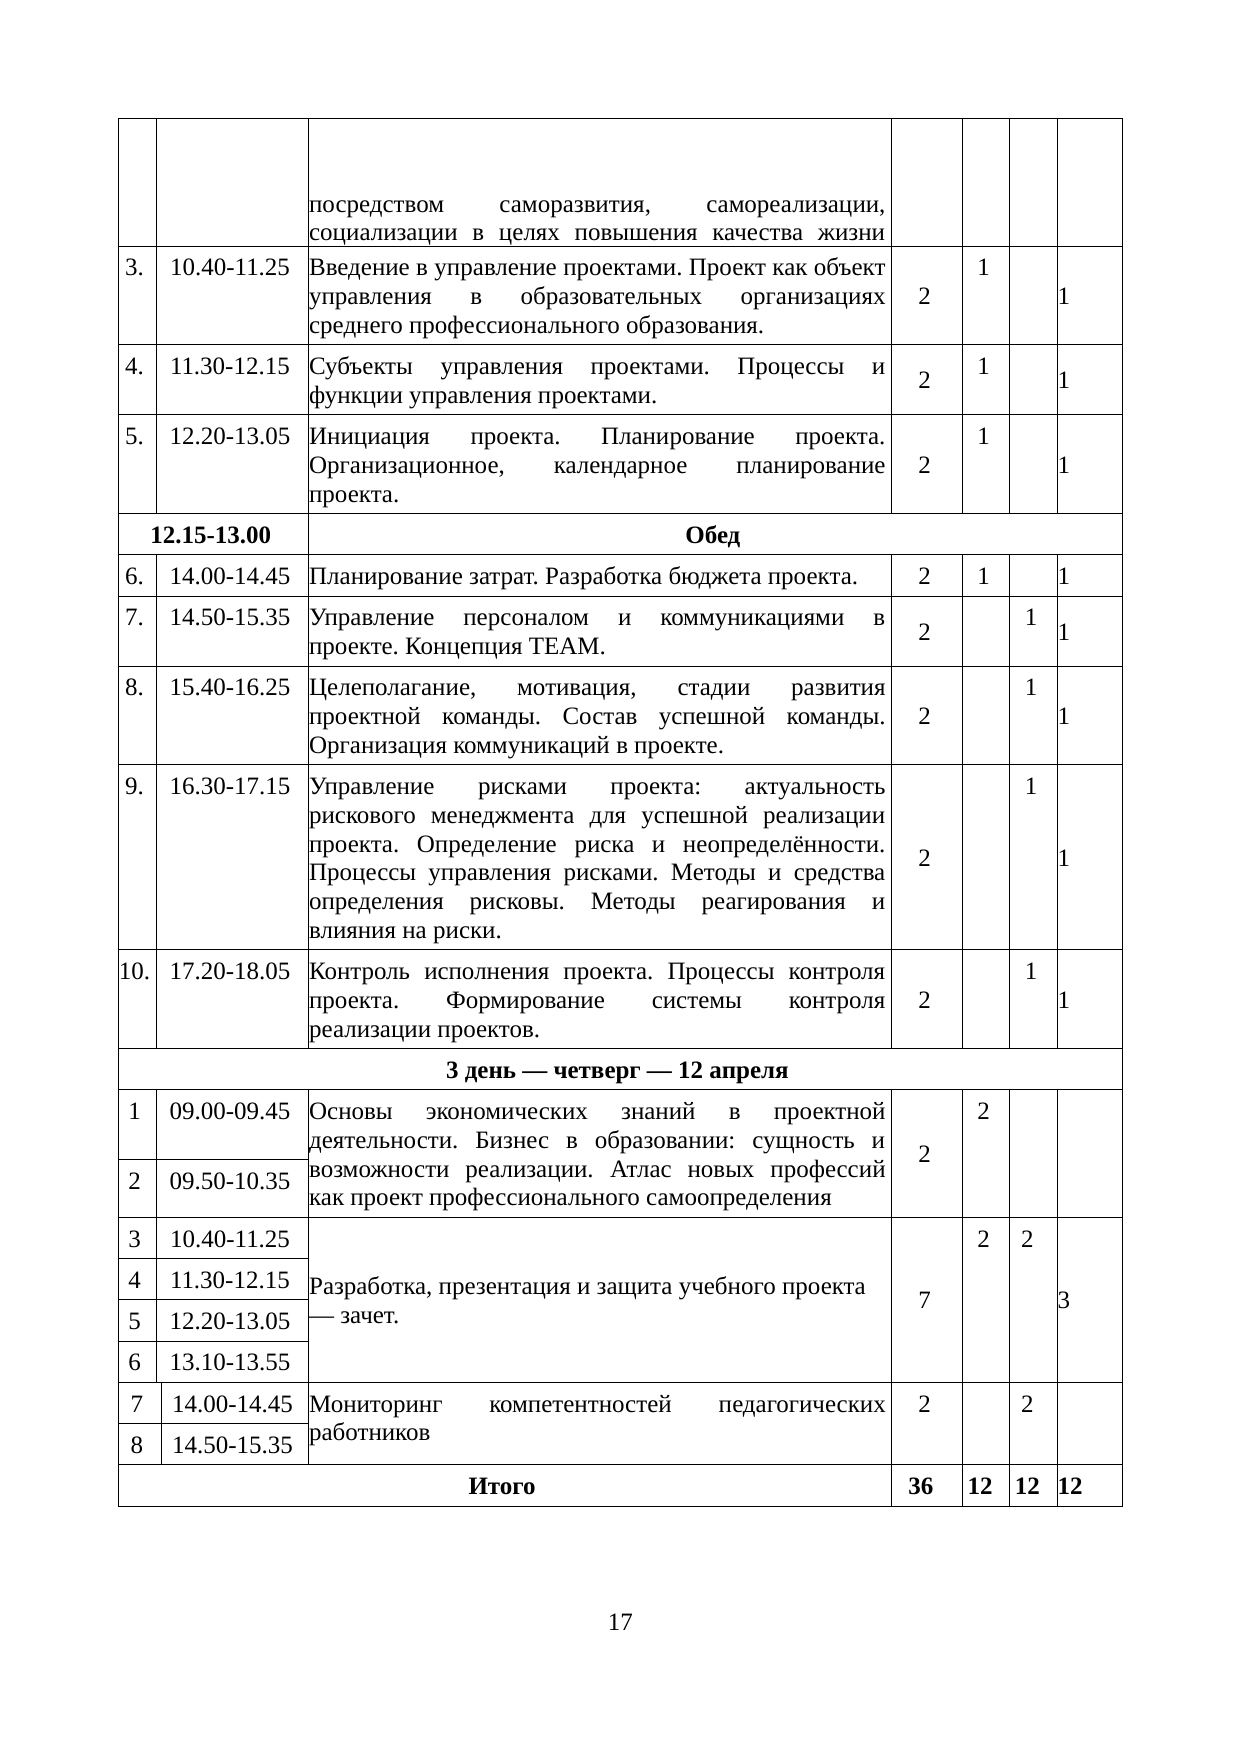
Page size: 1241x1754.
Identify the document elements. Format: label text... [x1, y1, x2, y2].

table_cell 12.20-13.05 [157, 1300, 308, 1341]
table_cell 16.30-17.15 [157, 765, 308, 949]
table_cell [1058, 119, 1122, 246]
table_cell 1 [1058, 555, 1122, 596]
table_cell 8 [119, 1424, 161, 1464]
table_cell 36 [892, 1465, 962, 1506]
table_cell 2 [892, 765, 962, 949]
table_cell 9. [119, 765, 156, 949]
table_cell 14.00-14.45 [157, 555, 308, 596]
table_cell Контроль исполнения проекта. Процессы контроля проекта. Формирование системы контроля реализации проектов. [309, 950, 891, 1048]
table_cell 14.50-15.35 [162, 1424, 308, 1464]
table_cell 6 [119, 1342, 156, 1382]
table_cell 1 [1010, 765, 1057, 949]
table_cell 14.50-15.35 [157, 597, 308, 666]
table_cell 1 [1058, 345, 1122, 414]
table_cell 5 [119, 1300, 156, 1341]
table_cell 2 [892, 247, 962, 344]
table_cell 4 [119, 1259, 156, 1299]
table_cell Итого [119, 1465, 891, 1506]
table_cell Планирование затрат. Разработка бюджета проекта. [309, 555, 891, 596]
table_cell Образование как ценность. Общественная и государственная ценность образования, характеристика критериев его качества. Функции образования как социокультурного феномена. Социальная ценность образования. Гуманистическая ценность образования. Социально–экономическая ценность образования как успешная капитализации личностного образовательного ресурса личности посредством саморазвития, самореализации, социализации в целях повышения качества жизни личного, каждого и всех граждан Российской Федерации. [309, 119, 891, 246]
table_cell [1058, 1383, 1122, 1464]
table_cell 5. [119, 415, 156, 513]
table_cell Мониторинг компетентностей педагогических работников [309, 1383, 891, 1464]
table_cell 1 [119, 1090, 156, 1159]
table_cell [1058, 1090, 1122, 1217]
table_cell 3. [119, 247, 156, 344]
table_cell 11.30-12.15 [157, 345, 308, 414]
table_cell 1 [1058, 667, 1122, 764]
table_cell 2 [963, 1090, 1009, 1217]
table_cell [1010, 345, 1057, 414]
table_cell 2 [892, 555, 962, 596]
table_cell 12.20-13.05 [157, 415, 308, 513]
table_cell 1 [963, 555, 1009, 596]
table_cell [963, 667, 1009, 764]
table_cell 10.40-11.25 [157, 1218, 308, 1258]
table_cell [1010, 247, 1057, 344]
table_cell 4. [119, 345, 156, 414]
table_cell [963, 950, 1009, 1048]
table_cell [963, 119, 1009, 246]
table_cell 2 [892, 345, 962, 414]
table_cell [963, 1383, 1009, 1464]
table_cell Обед [309, 514, 1122, 554]
table_cell 13.10-13.55 [157, 1342, 308, 1382]
table_cell 1 [1058, 415, 1122, 513]
table_cell 2 [1010, 1218, 1057, 1382]
table_cell [963, 765, 1009, 949]
table_cell [1010, 1090, 1057, 1217]
table_cell 7. [119, 597, 156, 666]
table_cell 12.15-13.00 [119, 514, 308, 554]
table_cell 7 [119, 1383, 161, 1423]
table_cell 12 [1058, 1465, 1122, 1506]
table_cell 1 [1058, 247, 1122, 344]
table_cell 09.50-10.35 [157, 1160, 308, 1217]
table_cell Управление рисками проекта: актуальность рискового менеджмента для успешной реализации проекта. Определение риска и неопределённости. Процессы управления рисками. Методы и средства определения рисковы. Методы реагирования и влияния на риски. [309, 765, 891, 949]
table_cell 2 [892, 667, 962, 764]
table_cell [157, 119, 308, 246]
table_cell 11.30-12.15 [157, 1259, 308, 1299]
table_cell [892, 119, 962, 246]
table_cell 2 [963, 1218, 1009, 1382]
table_cell 3 [1058, 1218, 1122, 1382]
table_cell 1 [1010, 667, 1057, 764]
table_cell 10. [119, 950, 156, 1048]
table_cell 2 [119, 1160, 156, 1217]
table_cell Целеполагание, мотивация, стадии развития проектной команды. Состав успешной команды. Организация коммуникаций в проекте. [309, 667, 891, 764]
table_cell 2 [892, 415, 962, 513]
table_cell 1 [963, 345, 1009, 414]
table_cell 09.00-09.45 [157, 1090, 308, 1159]
table_cell 1 [1058, 765, 1122, 949]
table_cell [963, 597, 1009, 666]
table_cell Инициация проекта. Планирование проекта. Организационное, календарное планирование проекта. [309, 415, 891, 513]
table_cell 15.40-16.25 [157, 667, 308, 764]
table_cell 1 [1058, 950, 1122, 1048]
table_cell 3 день — четверг — 12 апреля [119, 1049, 1122, 1089]
table_cell 10.40-11.25 [157, 247, 308, 344]
table_cell 1 [1058, 597, 1122, 666]
table_cell 1 [1010, 597, 1057, 666]
table_cell 2 [1010, 1383, 1057, 1464]
table_cell 1 [1010, 950, 1057, 1048]
table_cell 2 [892, 597, 962, 666]
table_cell 2 [892, 1383, 962, 1464]
table_cell 7 [892, 1218, 962, 1382]
table_cell 3 [119, 1218, 156, 1258]
table_cell [119, 119, 156, 246]
table_cell 8. [119, 667, 156, 764]
table_cell [1010, 555, 1057, 596]
table_cell 14.00-14.45 [162, 1383, 308, 1423]
table_cell 6. [119, 555, 156, 596]
table_cell 1 [963, 415, 1009, 513]
table_cell 1 [963, 247, 1009, 344]
table_cell [1010, 119, 1057, 246]
table_cell Основы экономических знаний в проектной деятельности. Бизнес в образовании: сущность и возможности реализации. Атлас новых профессий как проект профессионального самоопределения [309, 1090, 891, 1217]
table_cell 12 [963, 1465, 1009, 1506]
table_cell 12 [1010, 1465, 1057, 1506]
table_cell 2 [892, 950, 962, 1048]
table_cell 2 [892, 1090, 962, 1217]
table_cell Субъекты управления проектами. Процессы и функции управления проектами. [309, 345, 891, 414]
table_cell Введение в управление проектами. Проект как объект управления в образовательных организациях среднего профессионального образования. [309, 247, 891, 344]
table_cell [1010, 415, 1057, 513]
table_cell Управление персоналом и коммуникациями в проекте. Концепция TEAM. [309, 597, 891, 666]
table_cell Разработка, презентация и защита учебного проекта — зачет. [309, 1218, 891, 1382]
table_cell 17.20-18.05 [157, 950, 308, 1048]
